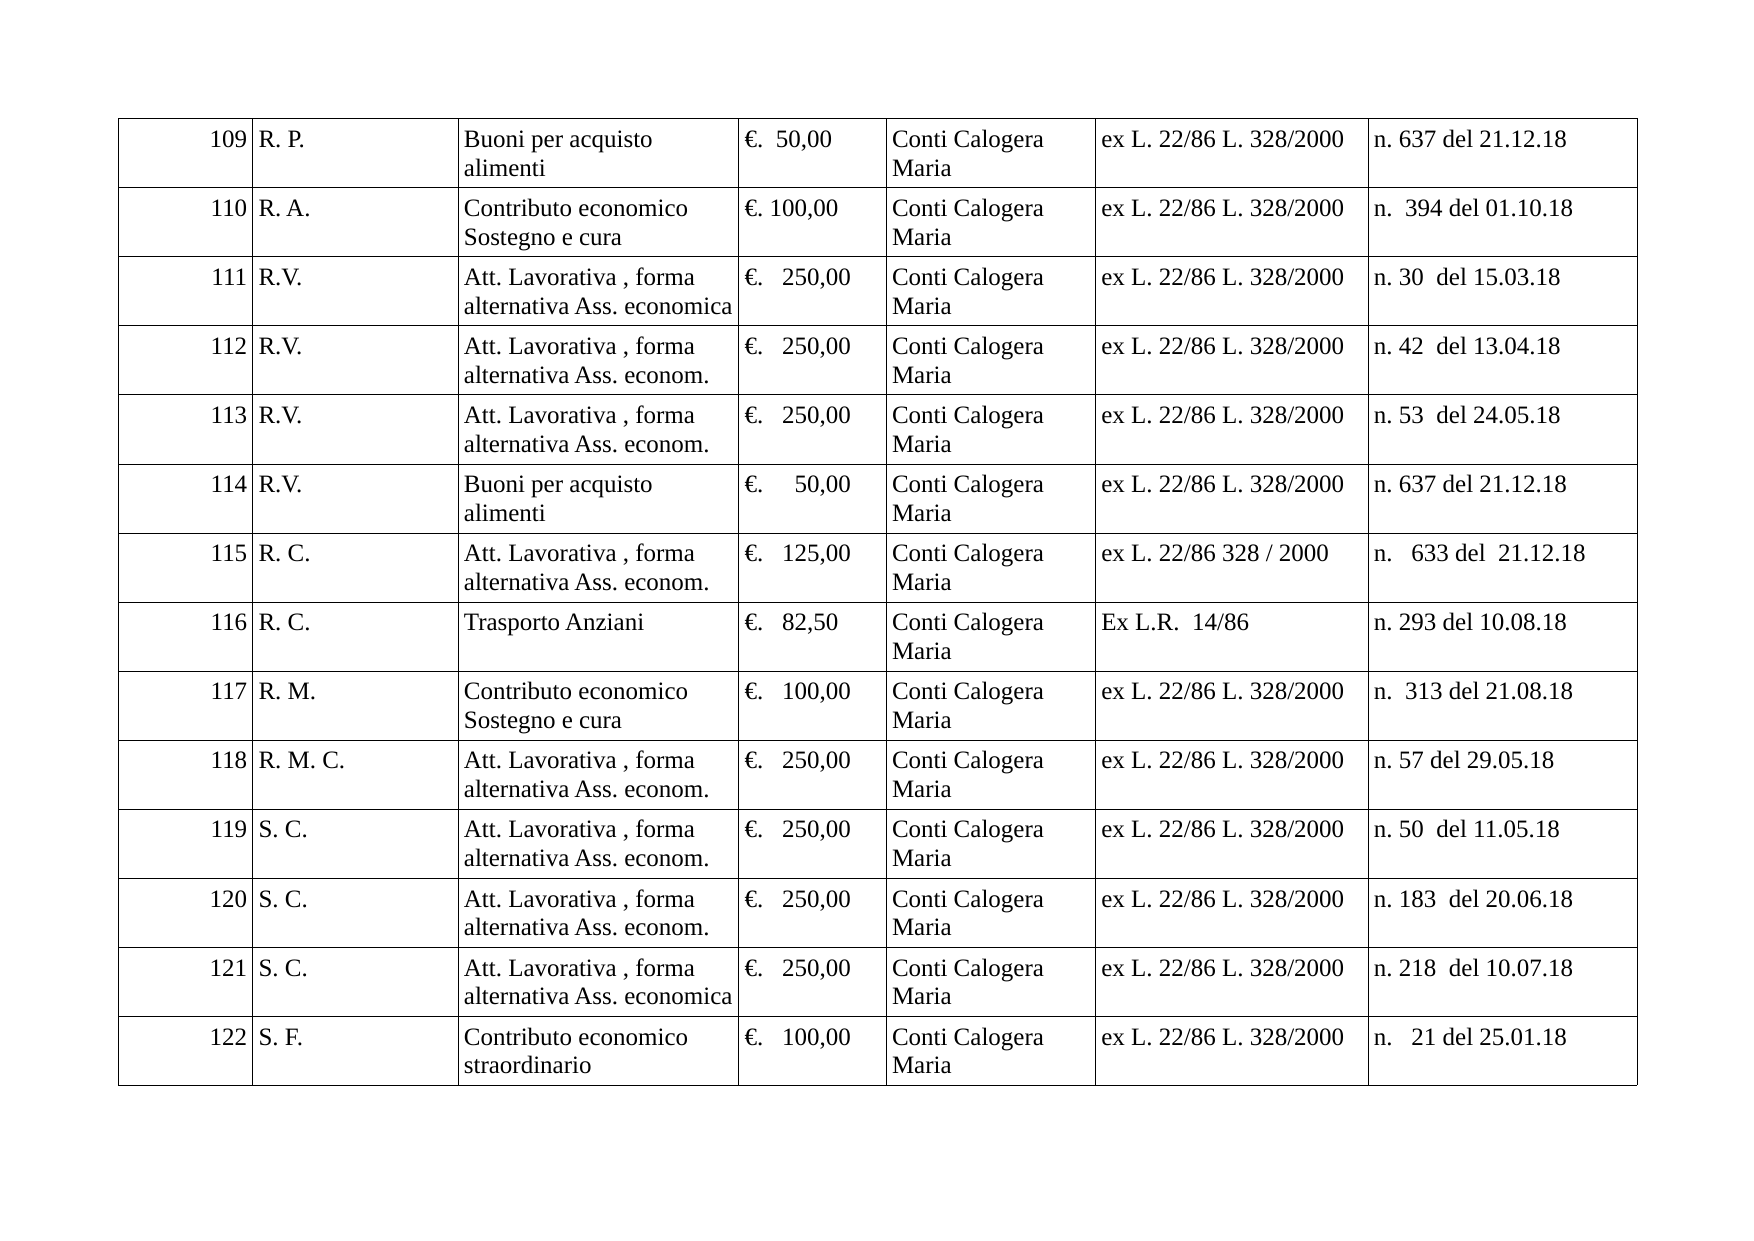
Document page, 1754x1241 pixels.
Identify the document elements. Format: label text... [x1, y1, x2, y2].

table_cell €. 100,00 [739, 1017, 886, 1085]
table_cell Att. Lavorativa , forma alternativa Ass. econom. [459, 810, 738, 878]
table_cell €. 250,00 [739, 395, 886, 463]
table_cell Conti Calogera Maria [887, 188, 1095, 256]
table_cell Conti Calogera Maria [887, 948, 1095, 1016]
table_cell ex L. 22/86 L. 328/2000 [1096, 879, 1368, 947]
table_cell n. 637 del 21.12.18 [1369, 465, 1637, 532]
table_cell €. 50,00 [739, 119, 886, 187]
table_cell 110 [119, 188, 252, 256]
table_cell 119 [119, 810, 252, 878]
table_cell Buoni per acquisto alimenti [459, 119, 738, 187]
table_cell S. F. [253, 1017, 458, 1085]
table_cell n. 293 del 10.08.18 [1369, 603, 1637, 671]
table_cell Contributo economico straordinario [459, 1017, 738, 1085]
table_cell Conti Calogera Maria [887, 1017, 1095, 1085]
table_cell 113 [119, 395, 252, 463]
table_cell 117 [119, 672, 252, 740]
table_cell 115 [119, 534, 252, 602]
table_cell ex L. 22/86 328 / 2000 [1096, 534, 1368, 602]
table_cell Att. Lavorativa , forma alternativa Ass. econom. [459, 534, 738, 602]
table_cell n. 637 del 21.12.18 [1369, 119, 1637, 187]
table_cell €. 250,00 [739, 879, 886, 947]
table_cell R. C. [253, 534, 458, 602]
table_cell Conti Calogera Maria [887, 741, 1095, 809]
table_cell R.V. [253, 465, 458, 532]
table_cell ex L. 22/86 L. 328/2000 [1096, 257, 1368, 325]
table_cell ex L. 22/86 L. 328/2000 [1096, 395, 1368, 463]
table_cell n. 50 del 11.05.18 [1369, 810, 1637, 878]
table_cell 120 [119, 879, 252, 947]
table_cell R. C. [253, 603, 458, 671]
table_cell 121 [119, 948, 252, 1016]
table_cell €. 100,00 [739, 672, 886, 740]
table_cell Buoni per acquisto alimenti [459, 465, 738, 532]
table_cell n. 218 del 10.07.18 [1369, 948, 1637, 1016]
table_cell Conti Calogera Maria [887, 810, 1095, 878]
table_cell Att. Lavorativa , forma alternativa Ass. econom. [459, 395, 738, 463]
table_cell Contributo economico Sostegno e cura [459, 188, 738, 256]
table_cell €. 50,00 [739, 465, 886, 532]
table_cell Conti Calogera Maria [887, 603, 1095, 671]
table_cell Conti Calogera Maria [887, 465, 1095, 532]
table_cell ex L. 22/86 L. 328/2000 [1096, 119, 1368, 187]
table_cell R.V. [253, 326, 458, 394]
table_cell R.V. [253, 395, 458, 463]
table_cell n. 21 del 25.01.18 [1369, 1017, 1637, 1085]
table_cell Trasporto Anziani [459, 603, 738, 671]
table_cell 111 [119, 257, 252, 325]
table_cell Ex L.R. 14/86 [1096, 603, 1368, 671]
table_cell Att. Lavorativa , forma alternativa Ass. econom. [459, 326, 738, 394]
table_cell Conti Calogera Maria [887, 672, 1095, 740]
table_cell ex L. 22/86 L. 328/2000 [1096, 672, 1368, 740]
table_cell ex L. 22/86 L. 328/2000 [1096, 465, 1368, 532]
table_cell R. M. [253, 672, 458, 740]
table_cell Att. Lavorativa , forma alternativa Ass. econom. [459, 879, 738, 947]
table_cell R. A. [253, 188, 458, 256]
table_cell €. 250,00 [739, 257, 886, 325]
table_cell n. 183 del 20.06.18 [1369, 879, 1637, 947]
table_cell Conti Calogera Maria [887, 119, 1095, 187]
table_cell ex L. 22/86 L. 328/2000 [1096, 810, 1368, 878]
table_cell Att. Lavorativa , forma alternativa Ass. econom. [459, 741, 738, 809]
table_cell €. 250,00 [739, 810, 886, 878]
table_cell ex L. 22/86 L. 328/2000 [1096, 326, 1368, 394]
table_cell Conti Calogera Maria [887, 257, 1095, 325]
table_cell n. 394 del 01.10.18 [1369, 188, 1637, 256]
table_cell n. 42 del 13.04.18 [1369, 326, 1637, 394]
table_cell S. C. [253, 879, 458, 947]
table_cell €. 82,50 [739, 603, 886, 671]
table_cell Conti Calogera Maria [887, 534, 1095, 602]
table_cell 122 [119, 1017, 252, 1085]
table_cell n. 313 del 21.08.18 [1369, 672, 1637, 740]
table_cell R. P. [253, 119, 458, 187]
table_cell Conti Calogera Maria [887, 326, 1095, 394]
table_cell Att. Lavorativa , forma alternativa Ass. economica [459, 257, 738, 325]
table_cell n. 633 del 21.12.18 [1369, 534, 1637, 602]
table_cell Conti Calogera Maria [887, 395, 1095, 463]
table_cell Conti Calogera Maria [887, 879, 1095, 947]
table_cell S. C. [253, 810, 458, 878]
table_cell n. 57 del 29.05.18 [1369, 741, 1637, 809]
table_cell n. 53 del 24.05.18 [1369, 395, 1637, 463]
table_cell €. 250,00 [739, 326, 886, 394]
table_cell €. 250,00 [739, 948, 886, 1016]
table_cell 112 [119, 326, 252, 394]
table_cell ex L. 22/86 L. 328/2000 [1096, 1017, 1368, 1085]
table_cell ex L. 22/86 L. 328/2000 [1096, 188, 1368, 256]
table_cell S. C. [253, 948, 458, 1016]
table_cell Att. Lavorativa , forma alternativa Ass. economica [459, 948, 738, 1016]
table_cell Contributo economico Sostegno e cura [459, 672, 738, 740]
table_cell 118 [119, 741, 252, 809]
table_cell €. 100,00 [739, 188, 886, 256]
table_cell n. 30 del 15.03.18 [1369, 257, 1637, 325]
table_cell €. 250,00 [739, 741, 886, 809]
table_cell R. M. C. [253, 741, 458, 809]
table_cell €. 125,00 [739, 534, 886, 602]
table_cell R.V. [253, 257, 458, 325]
table_cell ex L. 22/86 L. 328/2000 [1096, 948, 1368, 1016]
table_cell 116 [119, 603, 252, 671]
table_cell 109 [119, 119, 252, 187]
table_cell 114 [119, 465, 252, 532]
table_cell ex L. 22/86 L. 328/2000 [1096, 741, 1368, 809]
